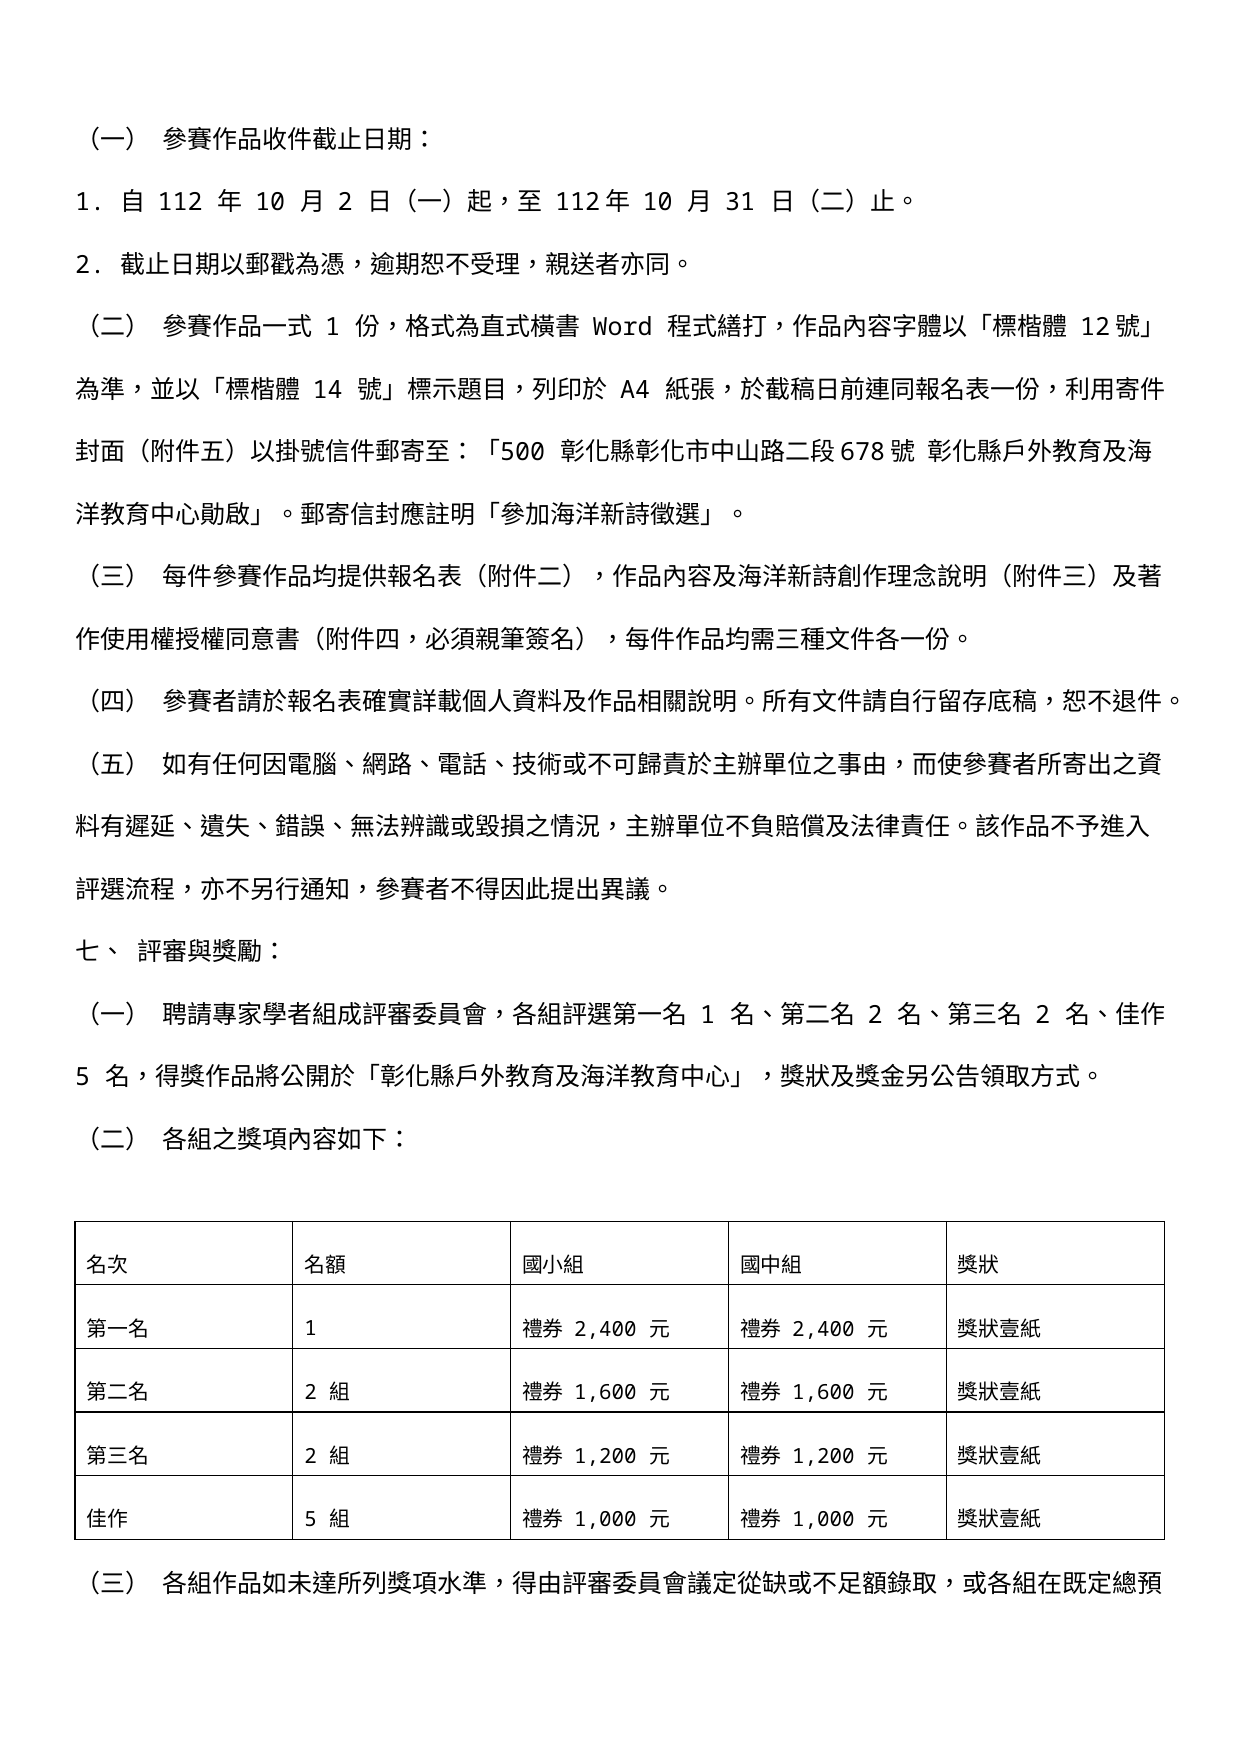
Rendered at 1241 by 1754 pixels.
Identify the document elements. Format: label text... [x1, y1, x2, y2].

table_cell 禮券 2,400 元 [729, 1285, 946, 1348]
text （二） 各組之獎項內容如下： [75, 1096, 1165, 1158]
table_cell 禮券 1,200 元 [729, 1413, 946, 1475]
table_cell 獎狀壹紙 [947, 1285, 1164, 1348]
table_header 獎狀 [947, 1222, 1164, 1284]
table_cell 1 [293, 1285, 510, 1348]
table_header 國小組 [511, 1222, 728, 1284]
table_cell 2 組 [293, 1349, 510, 1411]
text （一） 參賽作品收件截止日期： [75, 96, 1165, 158]
text 七、 評審與獎勵： [75, 908, 1165, 971]
table_cell 第一名 [76, 1285, 292, 1348]
table_header 名次 [76, 1222, 292, 1284]
text （三） 每件參賽作品均提供報名表（附件二），作品內容及海洋新詩創作理念說明（附件三）及著作使用權授權同意書（附件四，必須親筆簽名），每件作品均需三種文件各一份。 [75, 533, 1165, 658]
table_cell 2 組 [293, 1413, 510, 1475]
table_cell 獎狀壹紙 [947, 1349, 1164, 1411]
text （四） 參賽者請於報名表確實詳載個人資料及作品相關說明。所有文件請自行留存底稿，恕不退件。 [75, 658, 1165, 721]
table_cell 禮券 1,600 元 [511, 1349, 728, 1411]
table_cell 禮券 1,200 元 [511, 1413, 728, 1475]
table_cell 獎狀壹紙 [947, 1413, 1164, 1475]
table_cell 禮券 1,000 元 [729, 1476, 946, 1538]
text （三） 各組作品如未達所列獎項水準，得由評審委員會議定從缺或不足額錄取，或各組在既定總預 [75, 1540, 1165, 1602]
table_cell 禮券 2,400 元 [511, 1285, 728, 1348]
table_cell 佳作 [76, 1476, 292, 1538]
text （二） 參賽作品一式 1 份，格式為直式橫書 Word 程式繕打，作品內容字體以「標楷體 12號」為準，並以「標楷體 14 號」標示題目，列印於 A4 紙張，於截稿日前連同報名表一份，利用寄件封面（附件五）以掛號信件郵寄至：「500 彰化縣彰化市中山路二段678號 彰化縣戶外教育及海洋教育中心勛啟」。郵寄信封應註明「參加海洋新詩徵選」。 [75, 283, 1165, 533]
text 1. 自 112 年 10 月 2 日（一）起，至 112年 10 月 31 日（二）止。 [75, 158, 1165, 221]
text （一） 聘請專家學者組成評審委員會，各組評選第一名 1 名、第二名 2 名、第三名 2 名、佳作 5 名，得獎作品將公開於「彰化縣戶外教育及海洋教育中心」，獎狀及獎金另公告領取方式。 [75, 971, 1165, 1096]
table_cell 禮券 1,000 元 [511, 1476, 728, 1538]
table_cell 獎狀壹紙 [947, 1476, 1164, 1538]
table_header 名額 [293, 1222, 510, 1284]
table_cell 5 組 [293, 1476, 510, 1538]
text 2. 截止日期以郵戳為憑，逾期恕不受理，親送者亦同。 [75, 221, 1165, 283]
table_header 國中組 [729, 1222, 946, 1284]
table_cell 第三名 [76, 1413, 292, 1475]
text （五） 如有任何因電腦、網路、電話、技術或不可歸責於主辦單位之事由，而使參賽者所寄出之資料有遲延、遺失、錯誤、無法辨識或毀損之情況，主辦單位不負賠償及法律責任。該作品不予進入評選流程，亦不另行通知，參賽者不得因此提出異議。 [75, 721, 1165, 908]
table_cell 第二名 [76, 1349, 292, 1411]
table_cell 禮券 1,600 元 [729, 1349, 946, 1411]
